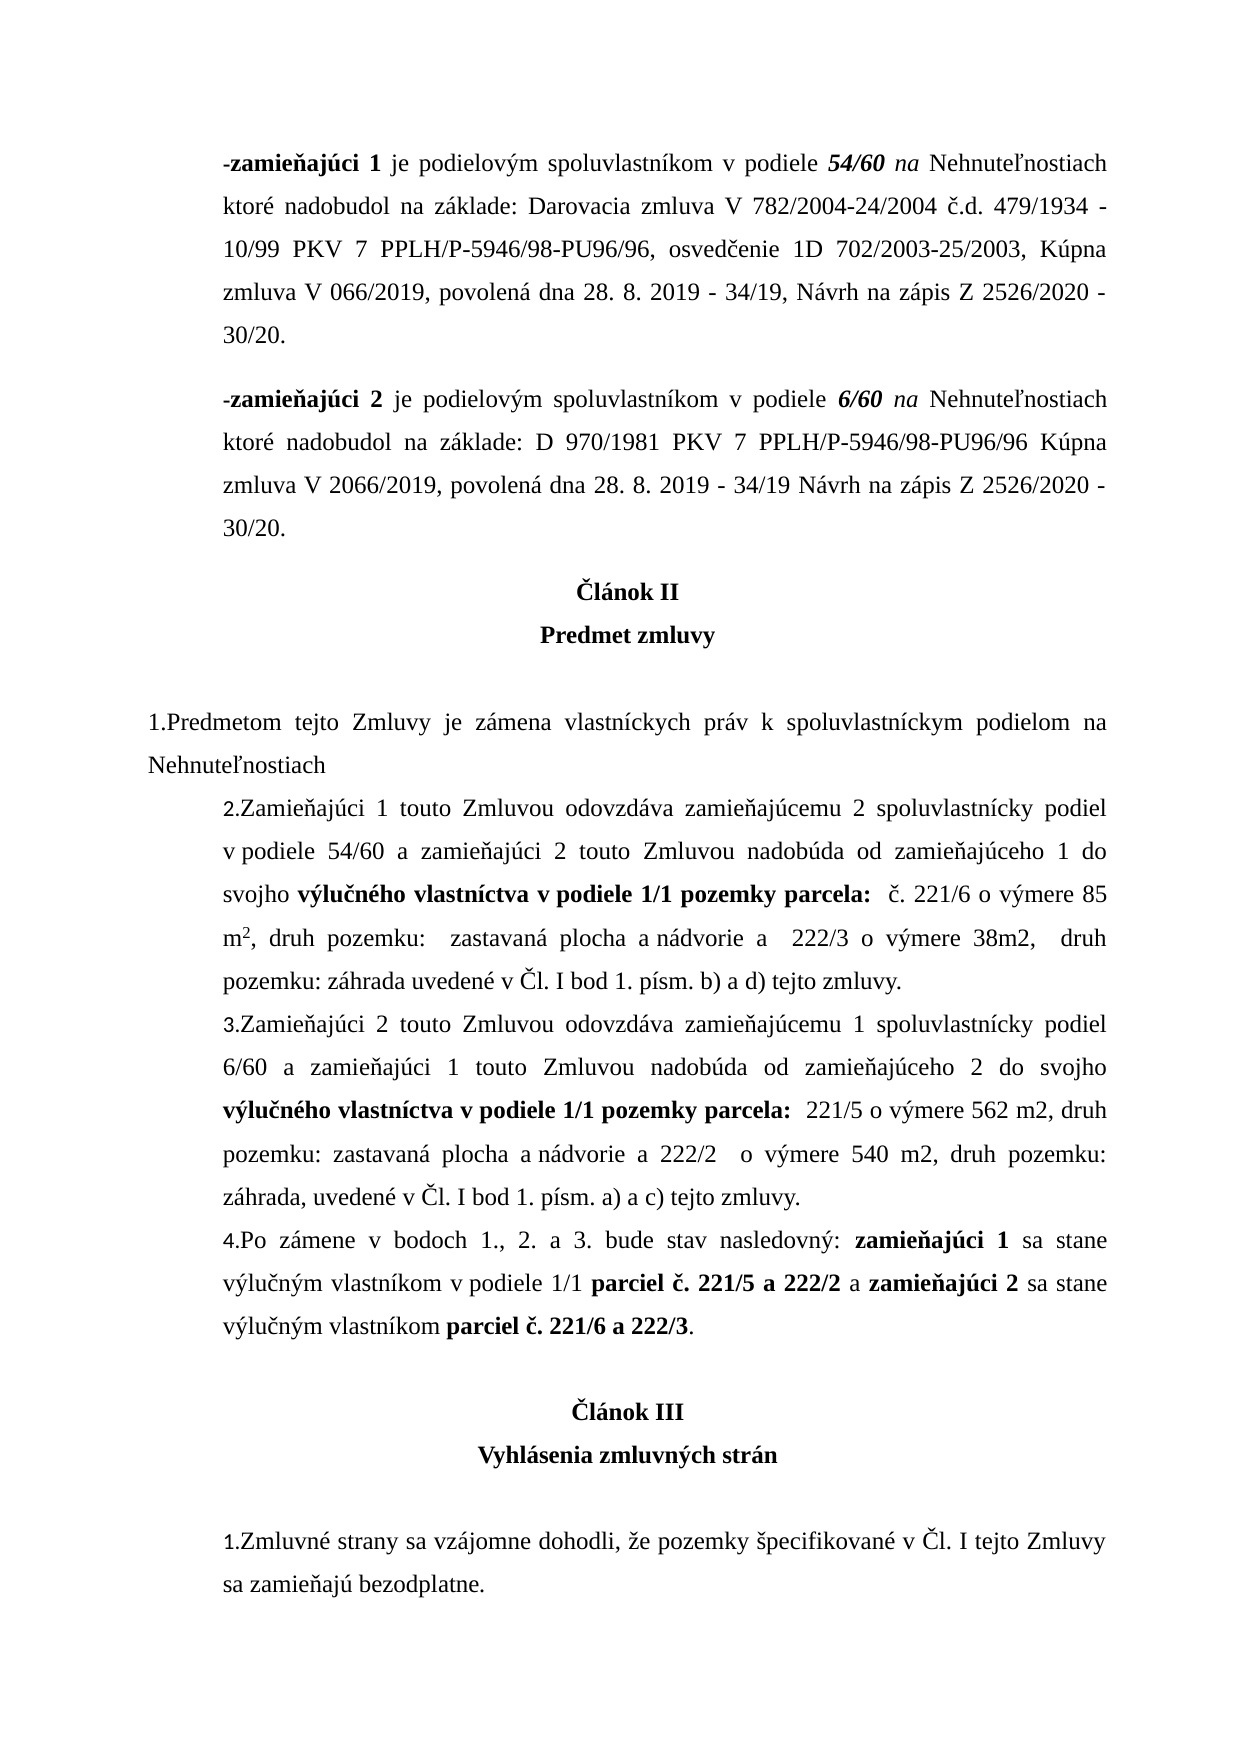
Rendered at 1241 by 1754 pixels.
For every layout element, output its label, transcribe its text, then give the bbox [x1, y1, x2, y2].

list Zamieňajúci 2 touto Zmluvou odovzdáva zamieňajúcemu 1 spoluvlastnícky podiel 6/60 a zamieňajúci 1 touto Zmluvou nadobúda od zamieňajúceho 2 do svojho výlučného vlastníctva v podiele 1/1 pozemky parcela: 221/5 o výmere 562 m2, druh pozemku: zastavaná plocha a nádvorie a 222/2 o výmere 540 m2, druh pozemku: záhrada, uvedené v Čl. I bod 1. písm. a) a c) tejto zmluvy. [223, 1009, 1107, 1211]
list Zmluvné strany sa vzájomne dohodli, že pozemky špecifikované v Čl. I tejto Zmluvy sa zamieňajú bezodplatne. [223, 1526, 1107, 1598]
list Zamieňajúci 1 touto Zmluvou odovzdáva zamieňajúcemu 2 spoluvlastnícky podiel v podiele 54/60 a zamieňajúci 2 touto Zmluvou nadobúda od zamieňajúceho 1 do svojho výlučného vlastníctva v podiele 1/1 pozemky parcela: č. 221/6 o výmere 85 m2, druh pozemku: zastavaná plocha a nádvorie a 222/3 o výmere 38m2, druh pozemku: záhrada uvedené v Čl. I bod 1. písm. b) a d) tejto zmluvy. [223, 793, 1107, 994]
text Článok II Predmet zmluvy [148, 577, 1107, 649]
list Po zámene v bodoch 1., 2. a 3. bude stav nasledovný: zamieňajúci 1 sa stane výlučným vlastníkom v podiele 1/1 parciel č. 221/5 a 222/2 a zamieňajúci 2 sa stane výlučným vlastníkom parciel č. 221/6 a 222/3. [223, 1225, 1107, 1340]
list zamieňajúci 1 je podielovým spoluvlastníkom v podiele 54/60 na Nehnuteľnostiach ktoré nadobudol na základe: Darovacia zmluva V 782/2004-24/2004 č.d. 479/1934 - 10/99 PKV 7 PPLH/P-5946/98-PU96/96, osvedčenie 1D 702/2003-25/2003, Kúpna zmluva V 066/2019, povolená dna 28. 8. 2019 - 34/19, Návrh na zápis Z 2526/2020 - 30/20. [223, 148, 1107, 349]
list zamieňajúci 2 je podielovým spoluvlastníkom v podiele 6/60 na Nehnuteľnostiach ktoré nadobudol na základe: D 970/1981 PKV 7 PPLH/P-5946/98-PU96/96 Kúpna zmluva V 2066/2019, povolená dna 28. 8. 2019 - 34/19 Návrh na zápis Z 2526/2020 - 30/20. [223, 384, 1107, 542]
text Článok III Vyhlásenia zmluvných strán [148, 1397, 1107, 1468]
list Predmetom tejto Zmluvy je zámena vlastníckych práv k spoluvlastníckym podielom na Nehnuteľnostiach [148, 707, 1107, 779]
